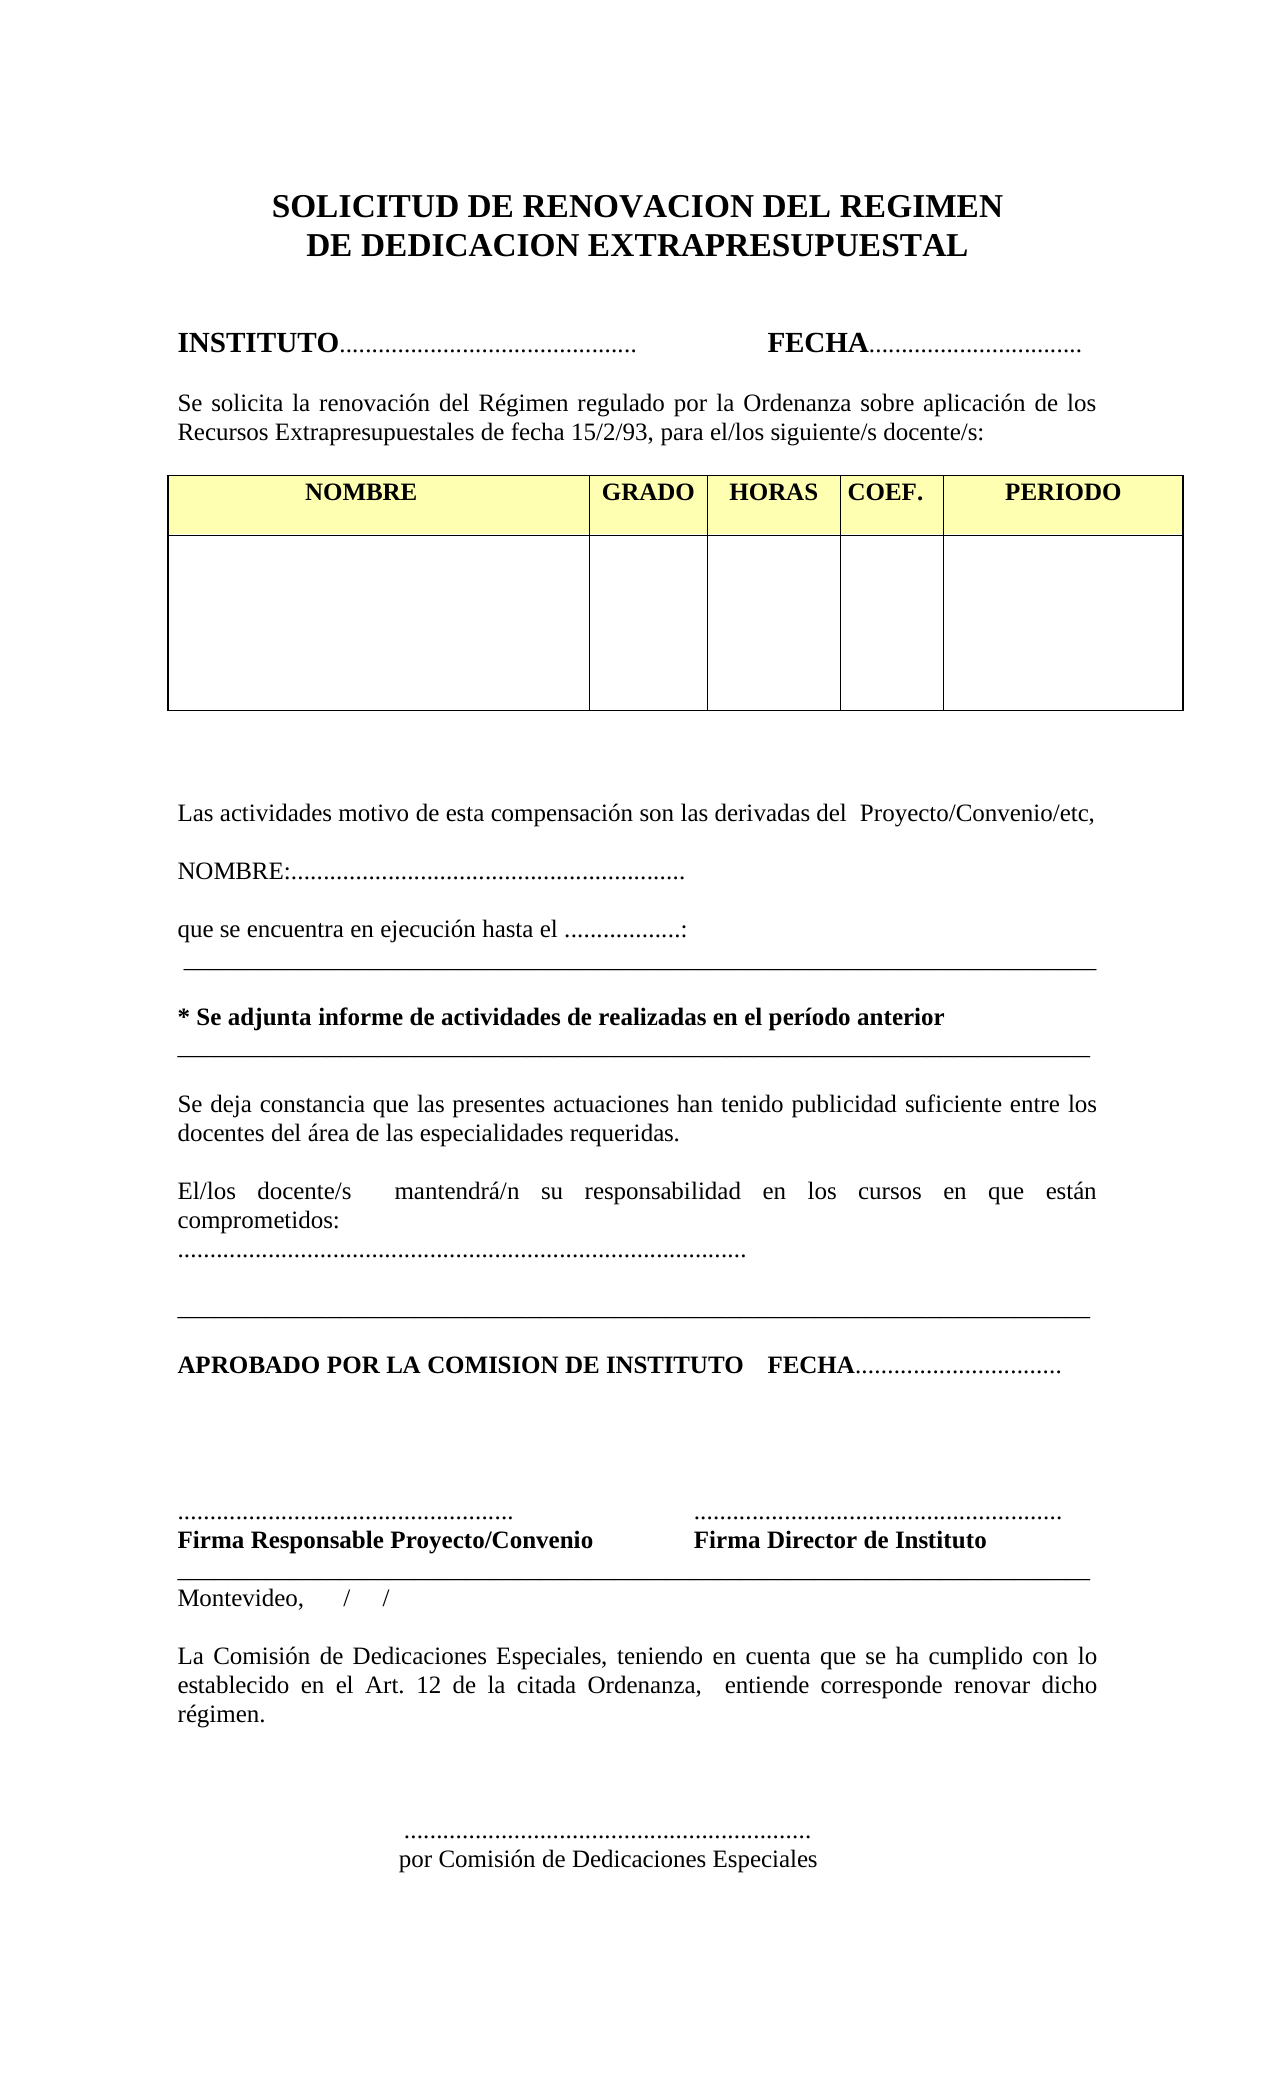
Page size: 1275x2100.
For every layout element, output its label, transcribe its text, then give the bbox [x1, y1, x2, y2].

table_cell [841, 565, 943, 594]
table_cell [590, 681, 707, 710]
table_cell [944, 623, 1182, 652]
text _________________________________________________________________________ [177, 1292, 1098, 1321]
table_cell [590, 594, 707, 623]
table_cell [944, 681, 1182, 710]
table_cell [944, 565, 1182, 594]
text ........................................................................................ [177, 1234, 1098, 1263]
text INSTITUTO.............................................. FECHA................................. [177, 326, 1098, 359]
table_cell [841, 652, 943, 681]
table_cell [169, 623, 589, 652]
table_cell [708, 681, 840, 710]
table_cell [169, 652, 589, 681]
table_header HORAS [708, 476, 840, 534]
text El/los docente/s mantendrá/n su responsabilidad en los cursos en que están comprometidos: [177, 1176, 1098, 1234]
table_cell [708, 594, 840, 623]
table_cell [944, 652, 1182, 681]
table_cell [169, 565, 589, 594]
table_cell [590, 536, 707, 564]
text _________________________________________________________________________ [177, 943, 1098, 972]
text ............................................................... [177, 1815, 1098, 1844]
table_cell [590, 652, 707, 681]
text Las actividades motivo de esta compensación son las derivadas del Proyecto/Convenio/etc, [177, 798, 1098, 827]
text _________________________________________________________________________ [177, 1554, 1098, 1583]
table_cell [944, 594, 1182, 623]
table_cell [590, 623, 707, 652]
table_cell [841, 681, 943, 710]
text Montevideo, / / [177, 1583, 1098, 1612]
table_cell [841, 623, 943, 652]
text .................................................... ......................................................... [177, 1496, 1098, 1525]
text por Comisión de Dedicaciones Especiales [177, 1844, 1098, 1873]
table_cell [944, 536, 1182, 564]
subtitle DE DEDICACION EXTRAPRESUPUESTAL [177, 224, 1098, 263]
table_cell [169, 681, 589, 710]
text * Se adjunta informe de actividades de realizadas en el período anterior [177, 1002, 1098, 1031]
table_header PERIODO [944, 476, 1182, 534]
text SOLICITUD DE RENOVACION DEL REGIMEN [177, 186, 1098, 224]
table_header NOMBRE [169, 476, 589, 534]
text Se deja constancia que las presentes actuaciones han tenido publicidad suficiente entre los docentes del área de las especialidades requeridas. [177, 1089, 1098, 1147]
table_cell [841, 594, 943, 623]
table_header GRADO [590, 476, 707, 534]
table_cell [708, 565, 840, 594]
table_cell [169, 594, 589, 623]
text _________________________________________________________________________ [177, 1031, 1098, 1060]
table_cell [841, 536, 943, 564]
text Firma Responsable Proyecto/Convenio Firma Director de Instituto [177, 1525, 1098, 1554]
text NOMBRE:............................................................. [177, 856, 1098, 885]
table_header COEF. [841, 476, 943, 534]
text Se solicita la renovación del Régimen regulado por la Ordenanza sobre aplicación de los Recursos Extrapresupuestales de fecha 15/2/93, para el/los siguiente/s docente/s: [177, 388, 1098, 446]
text La Comisión de Dedicaciones Especiales, teniendo en cuenta que se ha cumplido con lo establecido en el Art. 12 de la citada Ordenanza, entiende corresponde renovar dicho régimen. [177, 1641, 1098, 1728]
table_cell [708, 623, 840, 652]
text APROBADO POR LA COMISION DE INSTITUTO FECHA................................ [177, 1350, 1098, 1379]
table_cell [590, 565, 707, 594]
text que se encuentra en ejecución hasta el ..................: [177, 914, 1098, 943]
table_cell [708, 536, 840, 564]
table_cell [708, 652, 840, 681]
table_cell [169, 536, 589, 564]
